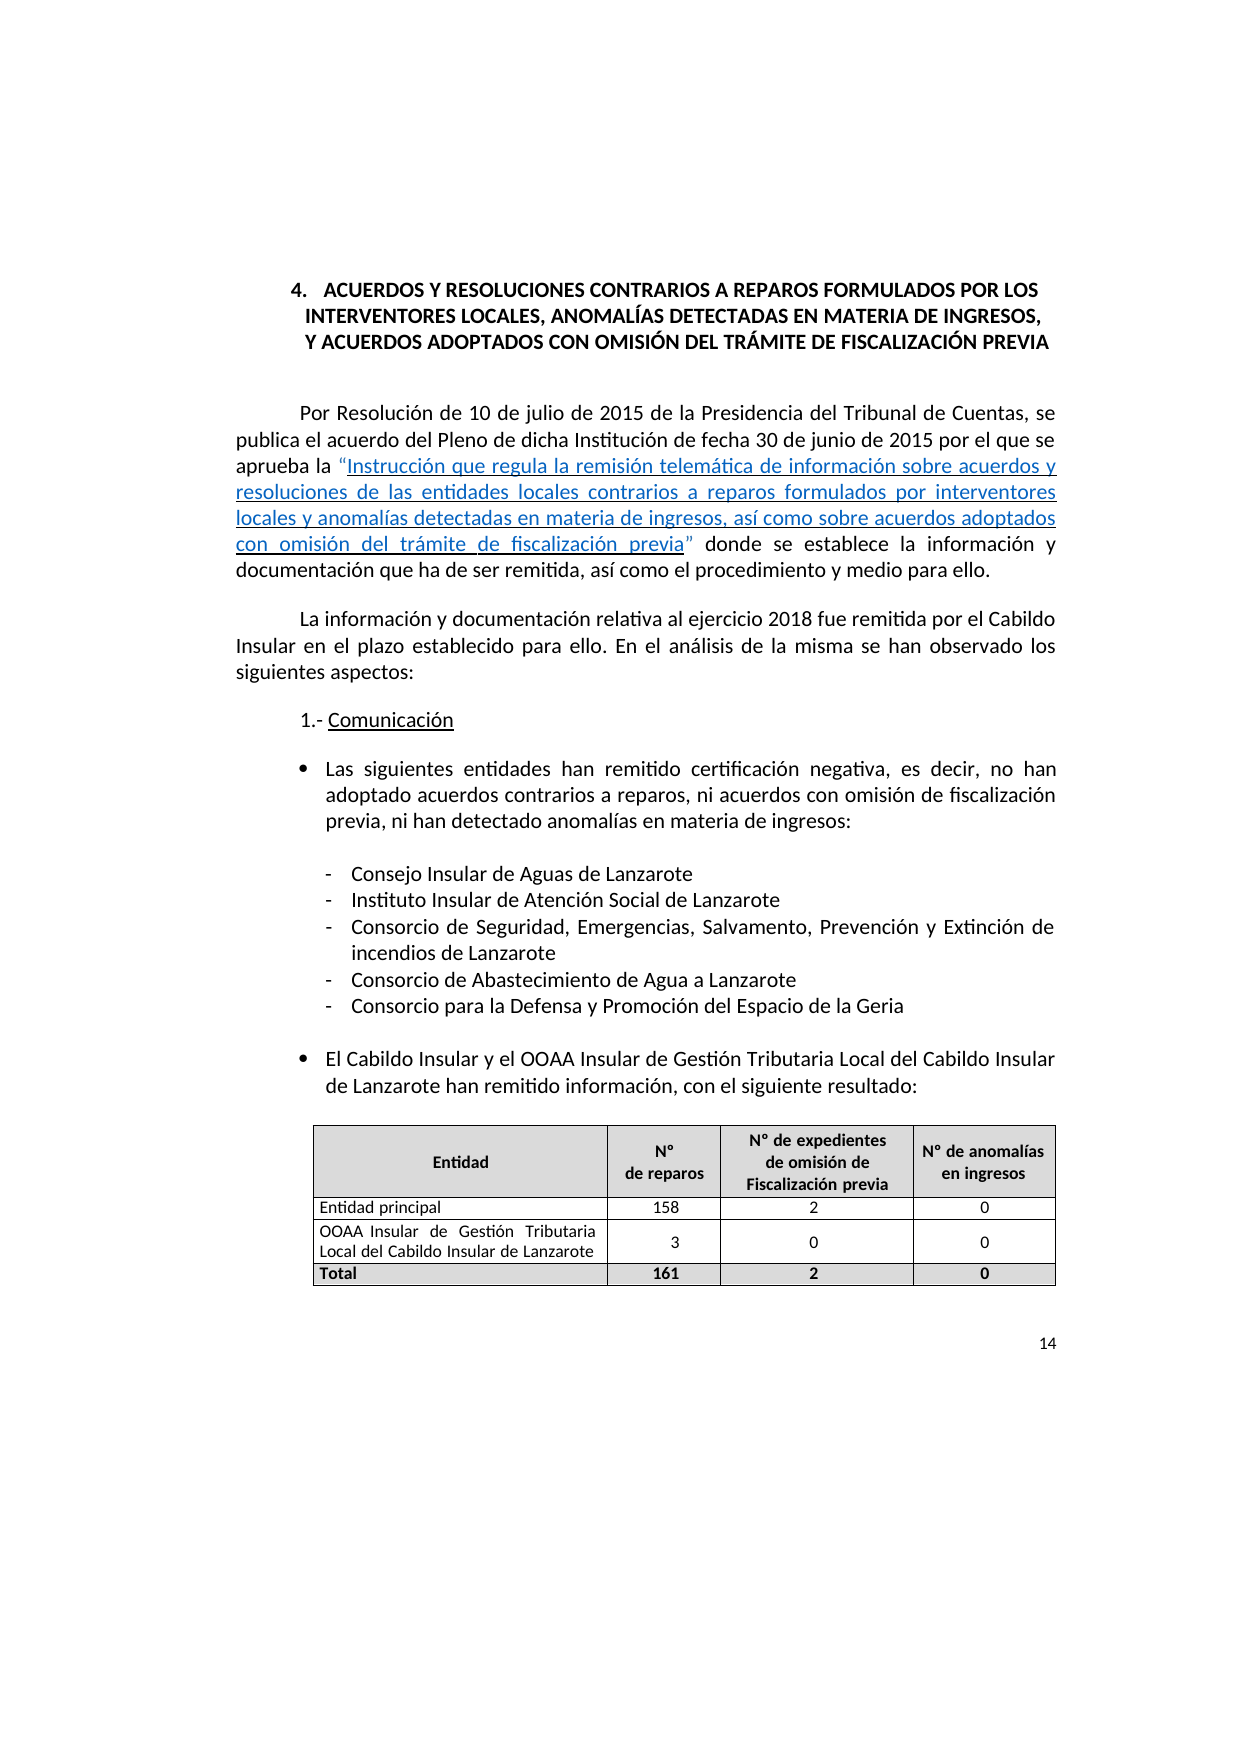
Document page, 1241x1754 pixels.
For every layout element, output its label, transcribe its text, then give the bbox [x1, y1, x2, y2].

list Consejo Insular de Aguas de Lanzarote [325, 860, 1211, 887]
table_cell 158 [608, 1198, 720, 1218]
table_header Nº de expedientes de omisión de Fiscalización previa [721, 1126, 913, 1197]
list Consorcio para la Defensa y Promoción del Espacio de la Geria [325, 993, 1211, 1019]
table_cell 0 [914, 1264, 1055, 1284]
list Consorcio de Abastecimiento de Agua a Lanzarote [325, 966, 1211, 993]
list El Cabildo Insular y el OOAA Insular de Gestión Tributaria Local del Cabildo Insular de Lanzarote han remitido información, con el siguiente resultado: [299, 1046, 1057, 1098]
table_cell 0 [721, 1220, 913, 1263]
table_header Entidad [314, 1126, 607, 1197]
table_cell OOAA Insular de Gestión Tributaria Local del Cabildo Insular de Lanzarote [314, 1220, 607, 1263]
subtitle ACUERDOS Y RESOLUCIONES CONTRARIOS A REPAROS FORMULADOS POR LOS INTERVENTORES LOCALES, ANOMALÍAS DETECTADAS EN MATERIA DE INGRESOS, Y ACUERDOS ADOPTADOS CON OMISIÓN DEL TRÁMITE DE FISCALIZACIÓN PREVIA [291, 276, 1052, 355]
text Por Resolución de 10 de julio de 2015 de la Presidencia del Tribunal de Cuentas, se publica el acuerdo del Pleno de dicha Institución de fecha 30 de junio de 2015 por el que se aprueba la “Instrucción que regula la remisión telemática de información sobre acuerdos y resoluciones de las entidades locales contrarios a reparos formulados por interventores [236, 399, 1057, 501]
table_cell 0 [914, 1198, 1055, 1218]
table_header Nº de anomalías en ingresos [914, 1126, 1055, 1197]
list Consorcio de Seguridad, Emergencias, Salvamento, Prevención y Extinción de incendios de Lanzarote [325, 913, 1057, 966]
table_cell 0 [914, 1220, 1055, 1263]
list Las siguientes entidades han remitido certificación negativa, es decir, no han adoptado acuerdos contrarios a reparos, ni acuerdos con omisión de fiscalización previa, ni han detectado anomalías en materia de ingresos: [299, 755, 1057, 834]
table_cell Entidad principal [314, 1198, 607, 1218]
table_cell 2 [721, 1264, 913, 1284]
table_cell 3 [608, 1220, 720, 1263]
text locales y anomalías detectadas en materia de ingresos, así como sobre acuerdos adoptados con omisión del trámite de fiscalización previa” donde se establece la información y documentación que ha de ser remitida, así como el procedimiento y medio para ello. [236, 502, 1057, 583]
text 1.- Comunicación [299, 706, 1211, 733]
text 14 [29, 1332, 1056, 1354]
text La información y documentación relativa al ejercicio 2018 fue remitida por el Cabildo Insular en el plazo establecido para ello. En el análisis de la misma se han observado los siguientes aspectos: [236, 605, 1057, 685]
table_cell 2 [721, 1198, 913, 1218]
list Instituto Insular de Atención Social de Lanzarote [325, 887, 1211, 913]
table_header Nº de reparos [608, 1126, 720, 1197]
table_cell 161 [608, 1264, 720, 1284]
table_cell Total [314, 1264, 607, 1284]
